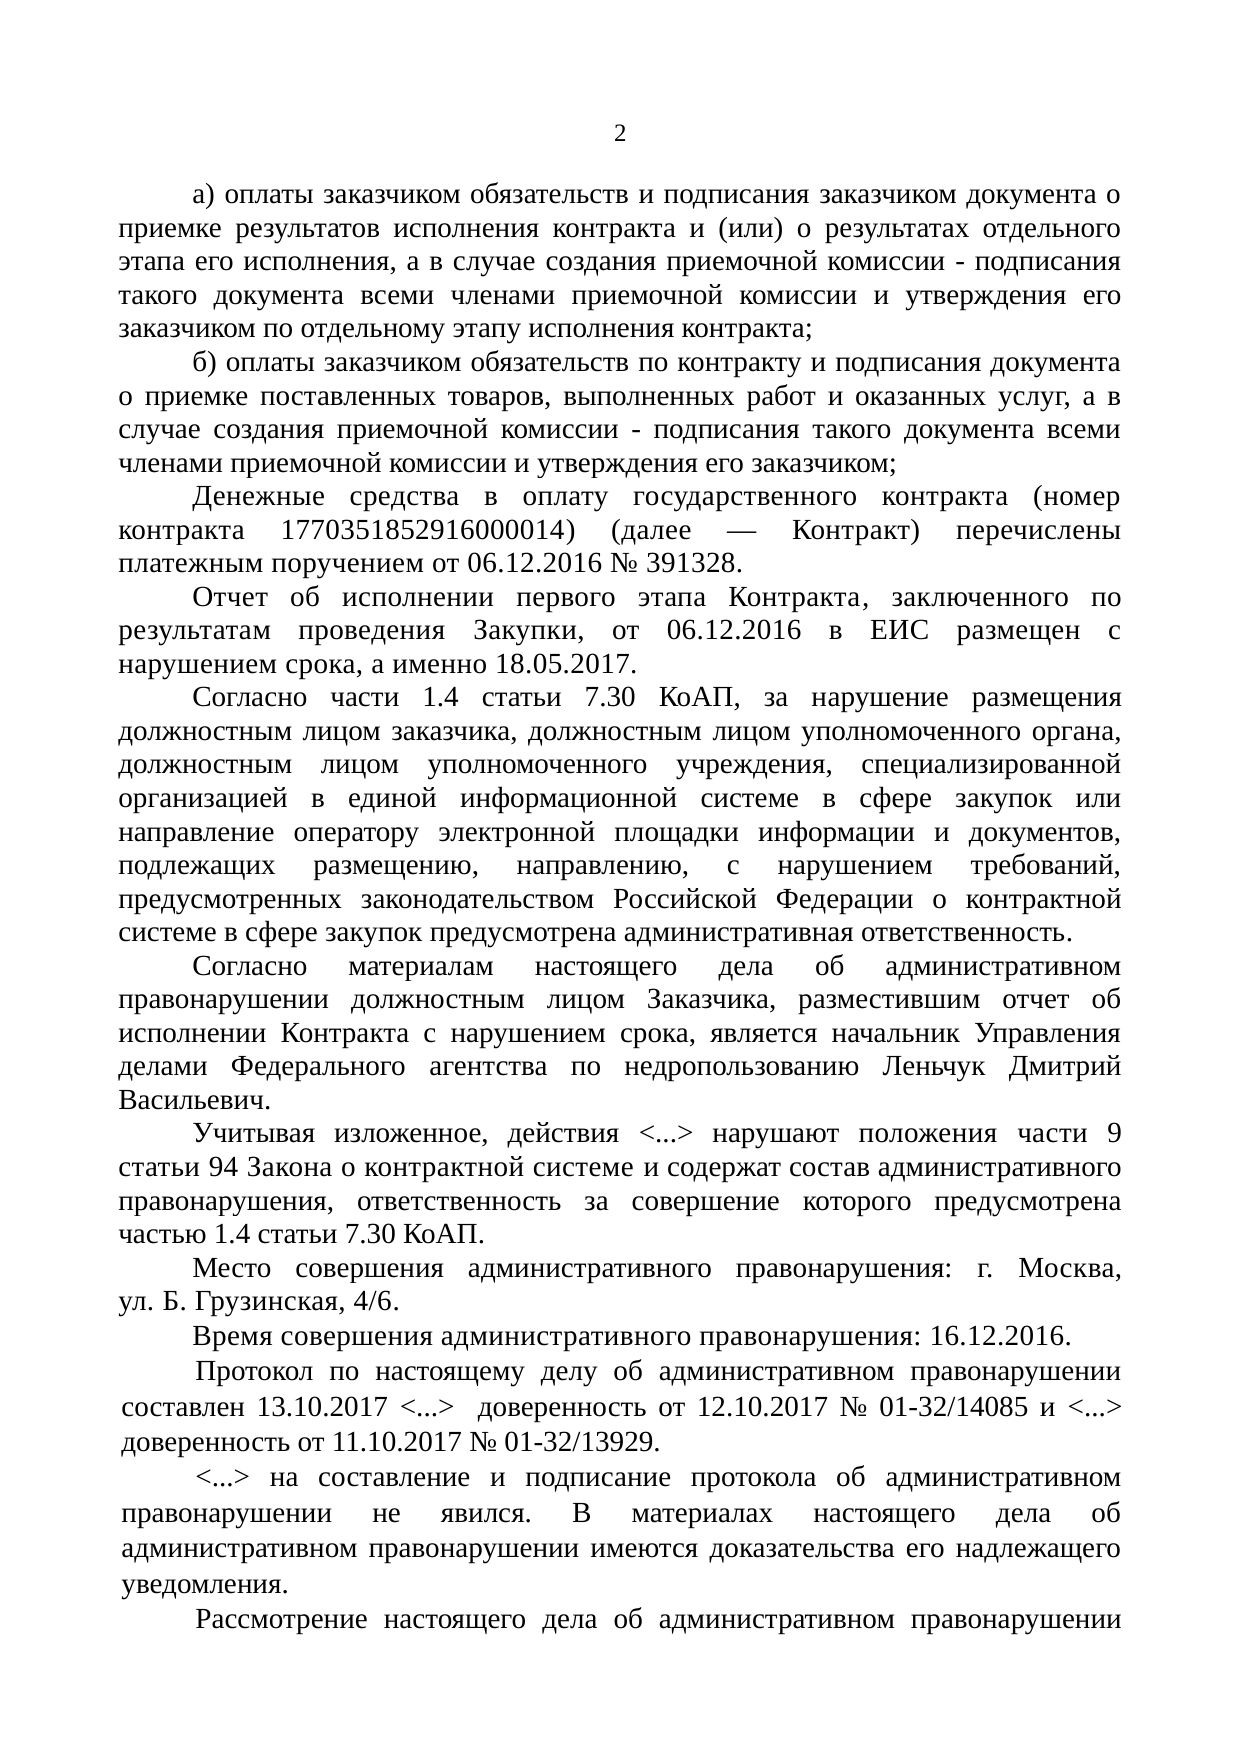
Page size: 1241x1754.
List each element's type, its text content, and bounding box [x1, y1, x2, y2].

text а) оплаты заказчиком обязательств и подписания заказчиком документа о приемке результатов исполнения контракта и (или) о результатах отдельного этапа его исполнения, а в случае создания приемочной комиссии - подписания такого документа всеми членами приемочной комиссии и утверждения его заказчиком по отдельному этапу исполнения контракта; [118, 176, 1122, 344]
text Согласно части 1.4 статьи 7.30 КоАП, за нарушение размещения должностным лицом заказчика, должностным лицом уполномоченного органа, должностным лицом уполномоченного учреждения, специализированной организацией в единой информационной системе в сфере закупок или направление оператору электронной площадки информации и документов, подлежащих размещению, направлению, с нарушением требований, предусмотренных законодательством Российской Федерации о контрактной системе в сфере закупок предусмотрена административная ответственность. [118, 679, 1122, 948]
text Протокол по настоящему делу об административном правонарушении составлен 13.10.2017 <...> доверенность от 12.10.2017 № 01-32/14085 и <...> доверенность от 11.10.2017 № 01-32/13929. [121, 1352, 1122, 1458]
text Учитывая изложенное, действия <...> нарушают положения части 9 статьи 94 Закона о контрактной системе и содержат состав административного правонарушения, ответственность за совершение которого предусмотрена частью 1.4 статьи 7.30 КоАП. [118, 1116, 1122, 1250]
text б) оплаты заказчиком обязательств по контракту и подписания документа о приемке поставленных товаров, выполненных работ и оказанных услуг, а в случае создания приемочной комиссии - подписания такого документа всеми членами приемочной комиссии и утверждения его заказчиком; [118, 344, 1122, 478]
text Рассмотрение настоящего дела об административном правонарушении [121, 1600, 1122, 1636]
text Отчет об исполнении первого этапа Контракта, заключенного по результатам проведения Закупки, от 06.12.2016 в ЕИС размещен с нарушением срока, а именно 18.05.2017. [118, 579, 1122, 679]
text Денежные средства в оплату государственного контракта (номер контракта 1770351852916000014) (далее — Контракт) перечислены платежным поручением от 06.12.2016 № 391328. [118, 478, 1122, 579]
text Место совершения административного правонарушения: г. Москва, ул. Б. Грузинская, 4/6. [118, 1250, 1122, 1317]
text Согласно материалам настоящего дела об административном правонарушении должностным лицом Заказчика, разместившим отчет об исполнении Контракта с нарушением срока, является начальник Управления делами Федерального агентства по недропользованию Леньчук Дмитрий Васильевич. [118, 948, 1122, 1116]
text Время совершения административного правонарушения: 16.12.2016. [118, 1317, 1122, 1352]
text <...> на составление и подписание протокола об административном правонарушении не явился. В материалах настоящего дела об административном правонарушении имеются доказательства его надлежащего уведомления. [121, 1458, 1122, 1600]
